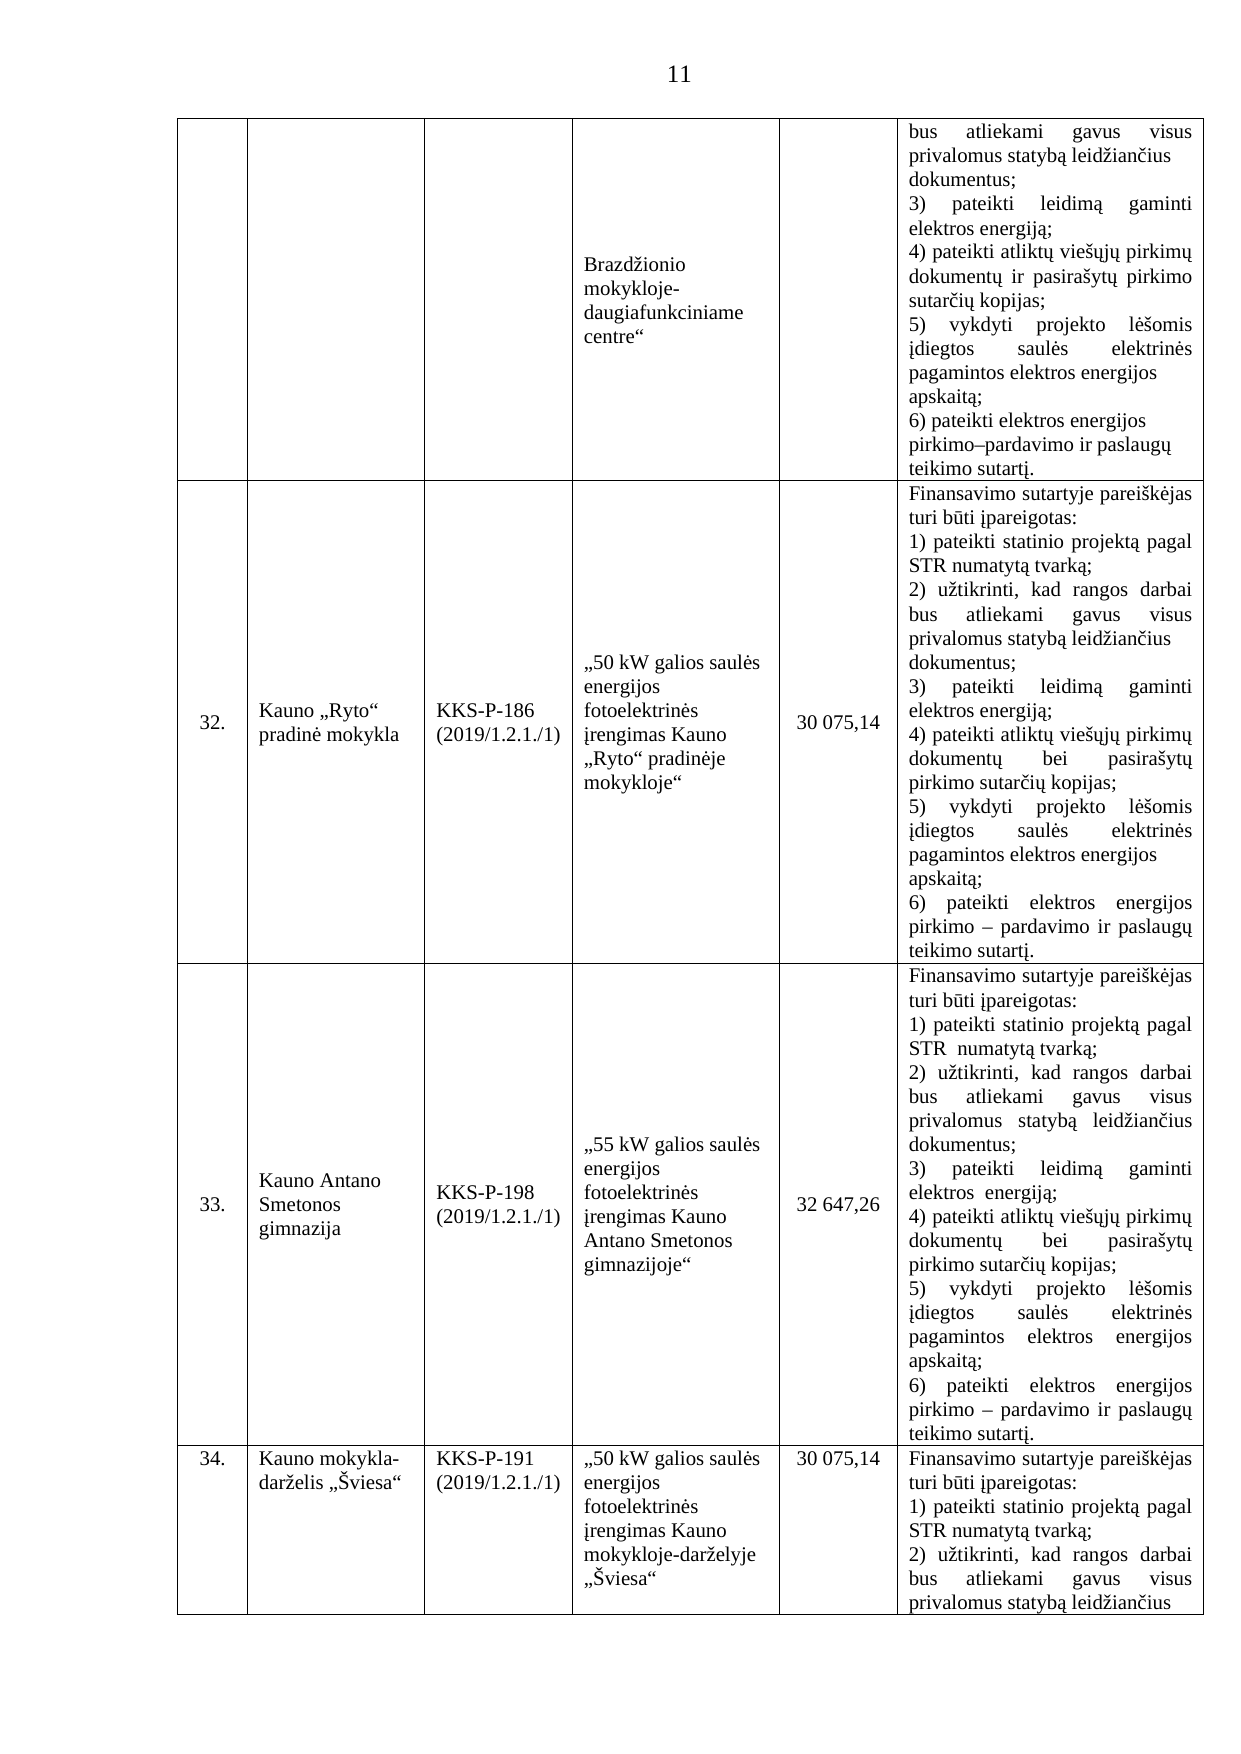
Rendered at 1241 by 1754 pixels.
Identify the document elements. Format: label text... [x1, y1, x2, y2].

table_cell Kauno Antano Smetonos gimnazija [248, 964, 424, 1445]
table_cell 34. [178, 1446, 247, 1614]
table_cell KKS-P-198 (2019/1.2.1./1) [425, 964, 572, 1445]
table_cell KKS-P-186 (2019/1.2.1./1) [425, 481, 572, 962]
table_cell [178, 119, 247, 480]
table_cell „50 kW galios saulės energijos fotoelektrinės įrengimas Kauno mokykloje-darželyje „Šviesa“ [573, 1446, 779, 1614]
table_cell „50 kW galios saulės energijos fotoelektrinės įrengimas Kauno „Ryto“ pradinėje mokykloje“ [573, 481, 779, 962]
table_cell Finansavimo sutartyje pareiškėjas turi būti įpareigotas: 1) pateikti statinio projektą pagal STR numatytą tvarką; 2) užtikrinti, kad rangos darbai bus atliekami gavus visus privalomus statybą leidžiančius dokumentus; 3) pateikti leidimą gaminti elektros energiją; 4) pateikti atliktų viešųjų pirkimų dokumentų bei pasirašytų pirkimo sutarčių kopijas; 5) vykdyti projekto lėšomis įdiegtos saulės elektrinės pagamintos elektros energijos apskaitą; 6) pateikti elektros energijos pirkimo – pardavimo ir paslaugų teikimo sutartį. [898, 964, 1203, 1445]
table_cell Brazdžionio mokykloje- daugiafunkciniame centre“ [573, 119, 779, 480]
table_cell Kauno „Ryto“ pradinė mokykla [248, 481, 424, 962]
table_cell Kauno mokykla-darželis „Šviesa“ [248, 1446, 424, 1614]
table_cell [780, 119, 897, 480]
table_cell Finansavimo sutartyje pareiškėjas turi būti įpareigotas: 1) pateikti statinio projektą pagal STR numatytą tvarką; 2) užtikrinti, kad rangos darbai bus atliekami gavus visus privalomus statybą leidžiančius [898, 1446, 1203, 1614]
table_cell Finansavimo sutartyje pareiškėjas turi būti įpareigotas: 1) pateikti statinio projektą pagal STR numatytą tvarką; 2) užtikrinti, kad rangos darbai bus atliekami gavus visus privalomus statybą leidžiančius dokumentus; 3) pateikti leidimą gaminti elektros energiją; 4) pateikti atliktų viešųjų pirkimų dokumentų bei pasirašytų pirkimo sutarčių kopijas; 5) vykdyti projekto lėšomis įdiegtos saulės elektrinės pagamintos elektros energijos apskaitą; 6) pateikti elektros energijos pirkimo – pardavimo ir paslaugų teikimo sutartį. [898, 481, 1203, 962]
table_cell 32 647,26 [780, 964, 897, 1445]
table_cell 30 075,14 [780, 481, 897, 962]
table_cell „55 kW galios saulės energijos fotoelektrinės įrengimas Kauno Antano Smetonos gimnazijoje“ [573, 964, 779, 1445]
table_cell 30 075,14 [780, 1446, 897, 1614]
table_cell bus atliekami gavus visus privalomus statybą leidžiančius dokumentus; 3) pateikti leidimą gaminti elektros energiją; 4) pateikti atliktų viešųjų pirkimų dokumentų ir pasirašytų pirkimo sutarčių kopijas; 5) vykdyti projekto lėšomis įdiegtos saulės elektrinės pagamintos elektros energijos apskaitą; 6) pateikti elektros energijos pirkimo–pardavimo ir paslaugų teikimo sutartį. [898, 119, 1203, 480]
table_cell KKS-P-191 (2019/1.2.1./1) [425, 1446, 572, 1614]
table_cell [248, 119, 424, 480]
table_cell 33. [178, 964, 247, 1445]
table_cell 32. [178, 481, 247, 962]
table_cell [425, 119, 572, 480]
